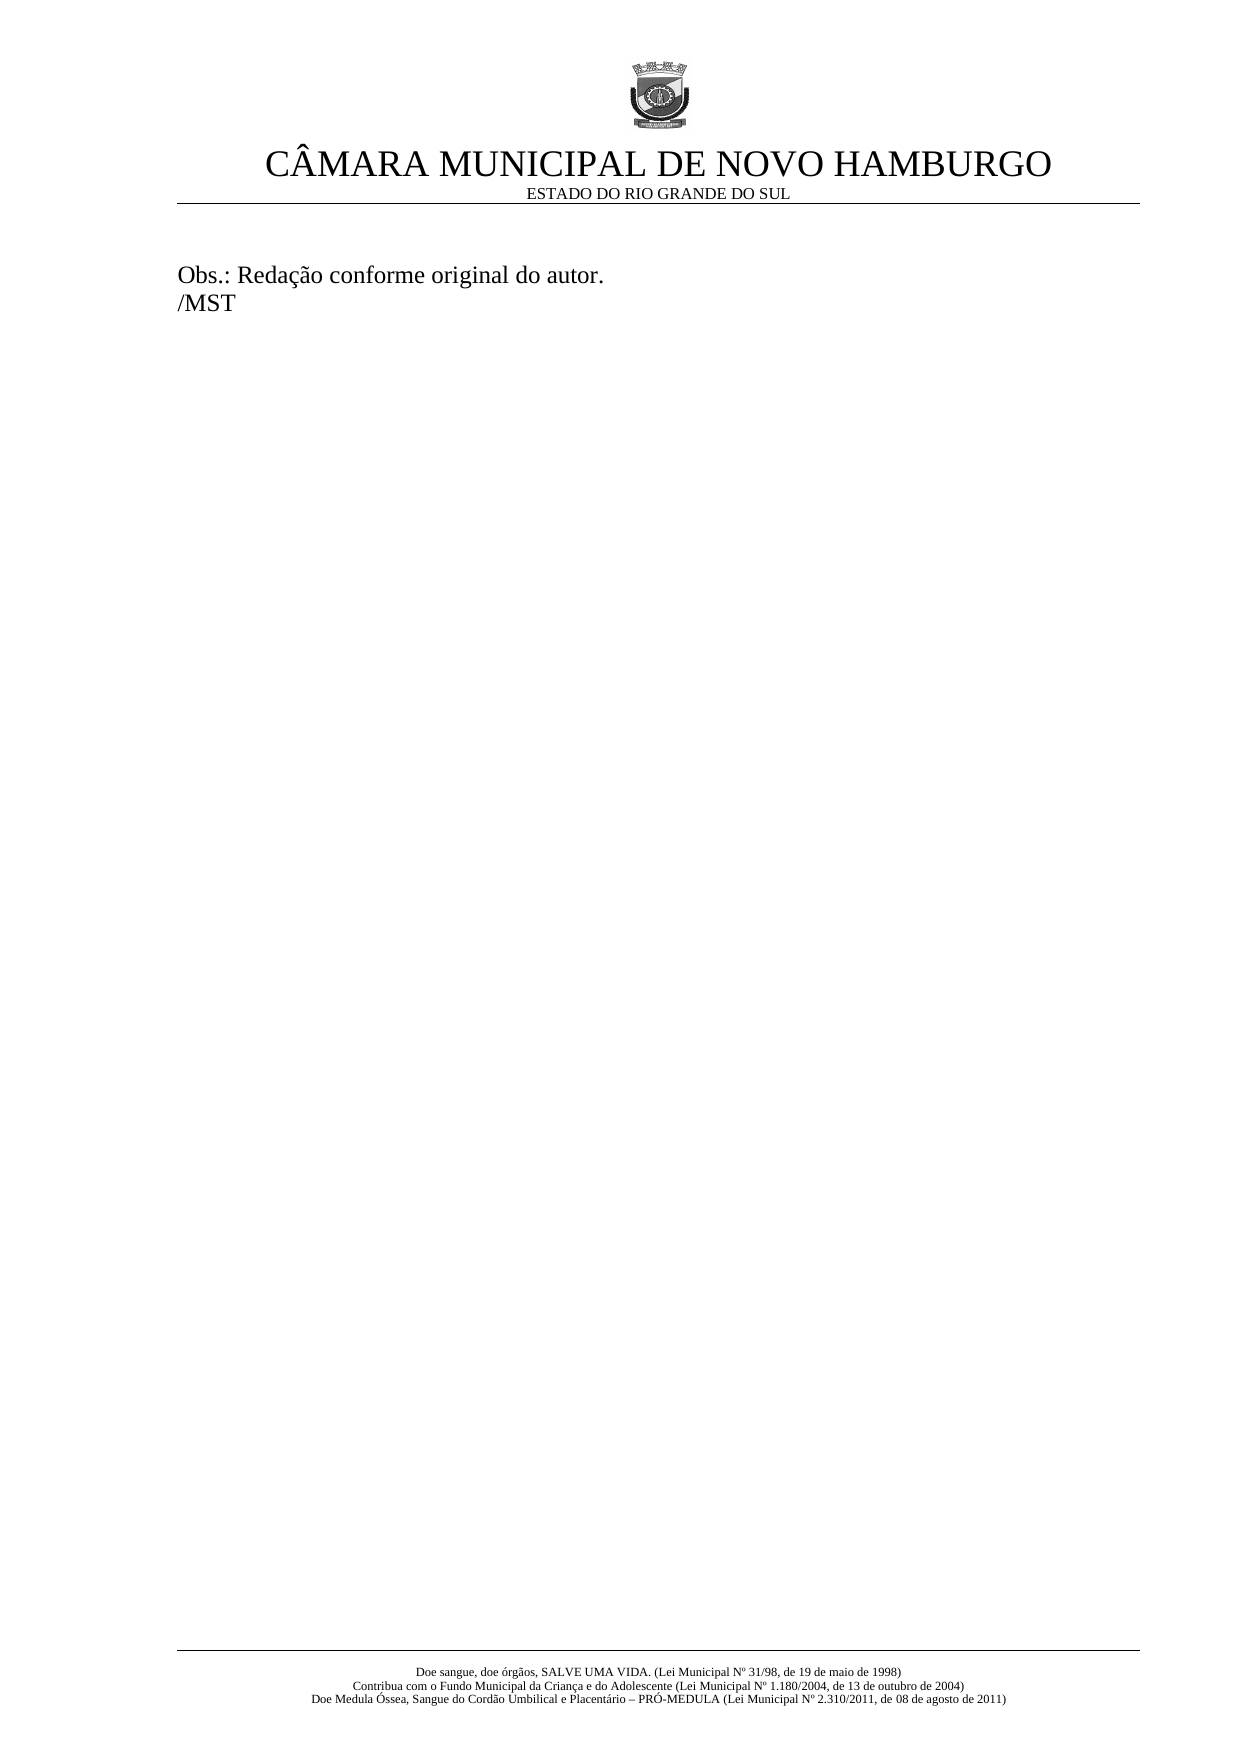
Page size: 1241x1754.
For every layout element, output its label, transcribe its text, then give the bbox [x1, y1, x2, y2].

text /MST [177, 289, 1140, 317]
text Obs.: Redação conforme original do autor. [177, 261, 1140, 289]
